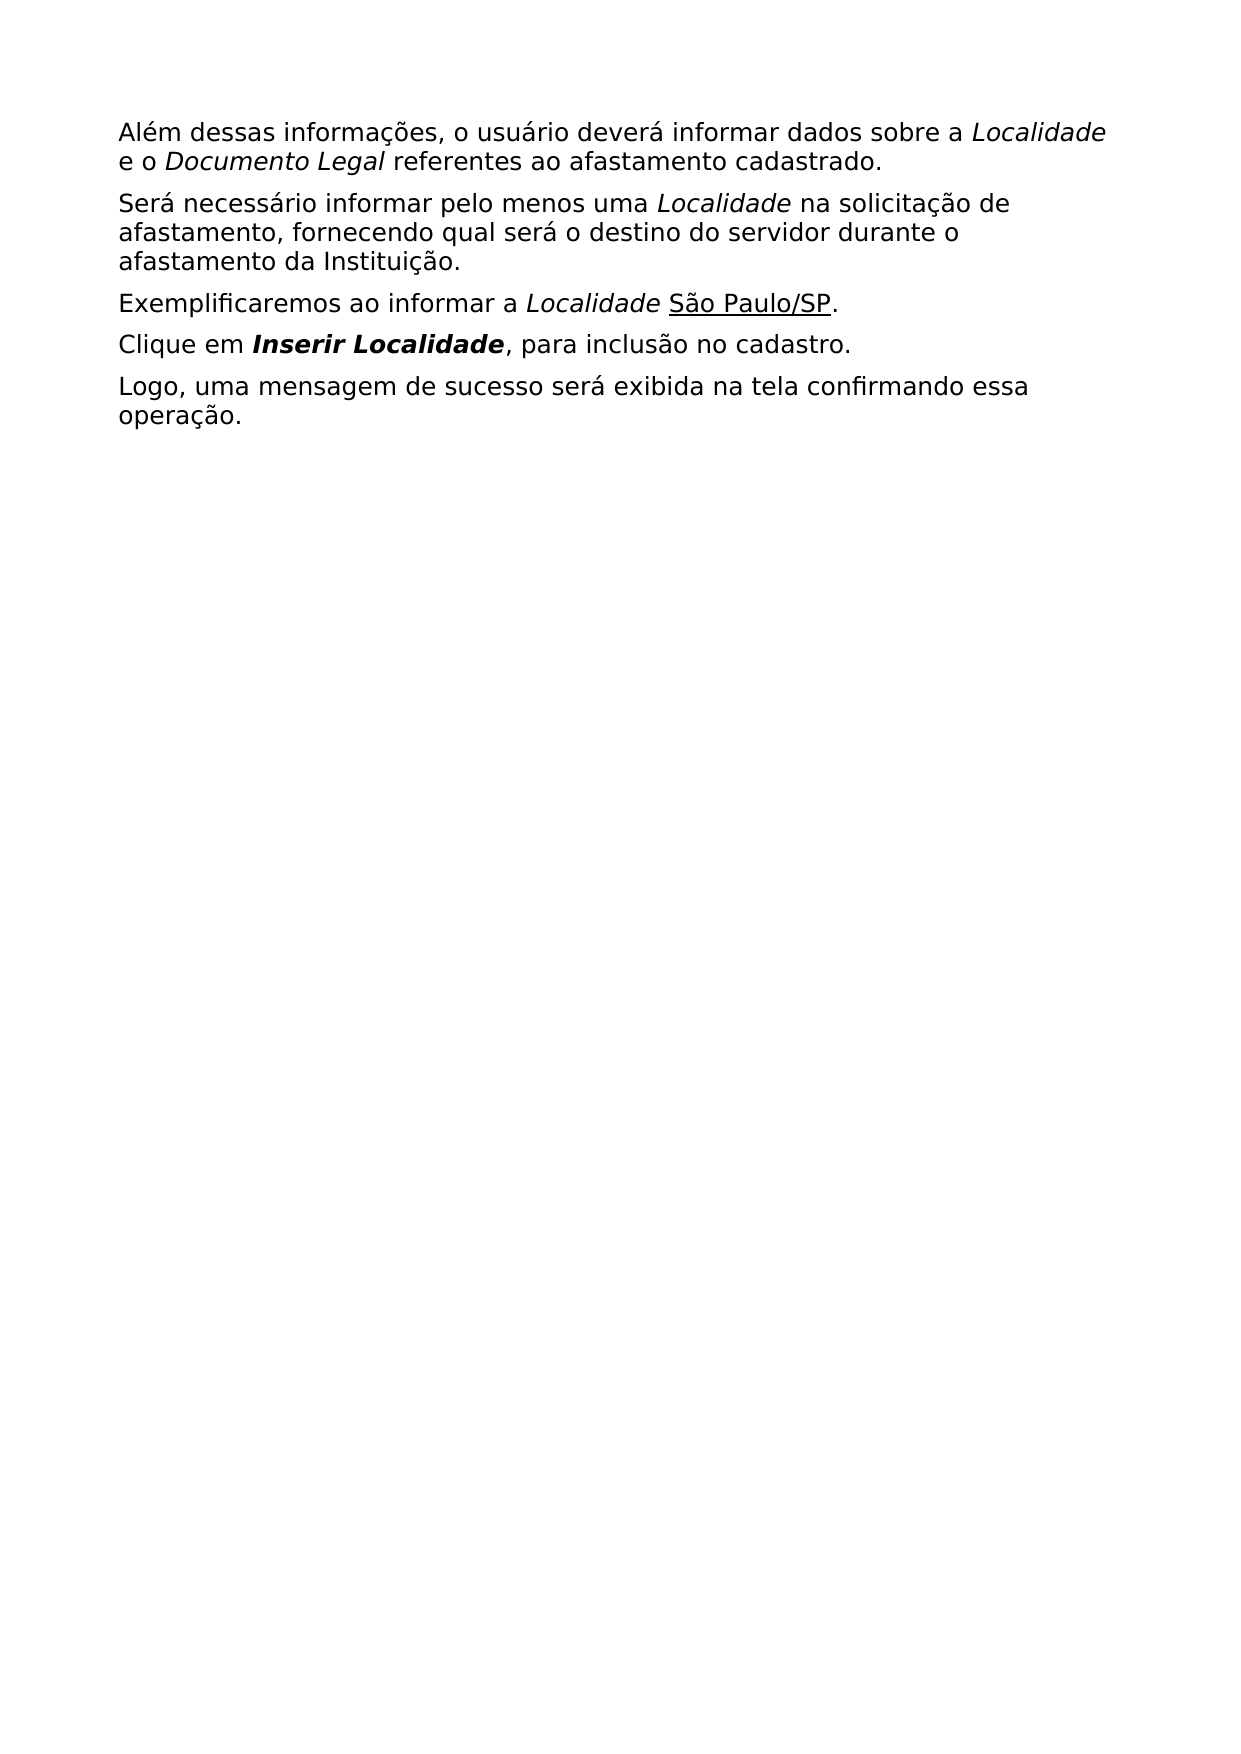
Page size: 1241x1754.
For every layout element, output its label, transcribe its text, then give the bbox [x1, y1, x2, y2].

text Exemplificaremos ao informar a Localidade São Paulo/SP. [118, 289, 1122, 318]
text Será necessário informar pelo menos uma Localidade na solicitação de afastamento, fornecendo qual será o destino do servidor durante o afastamento da Instituição. [118, 189, 1122, 276]
text Logo, uma mensagem de sucesso será exibida na tela confirmando essa operação. [118, 372, 1122, 431]
text Clique em Inserir Localidade, para inclusão no cadastro. [118, 331, 1122, 360]
text Além dessas informações, o usuário deverá informar dados sobre a Localidade e o Documento Legal referentes ao afastamento cadastrado. [118, 118, 1122, 176]
